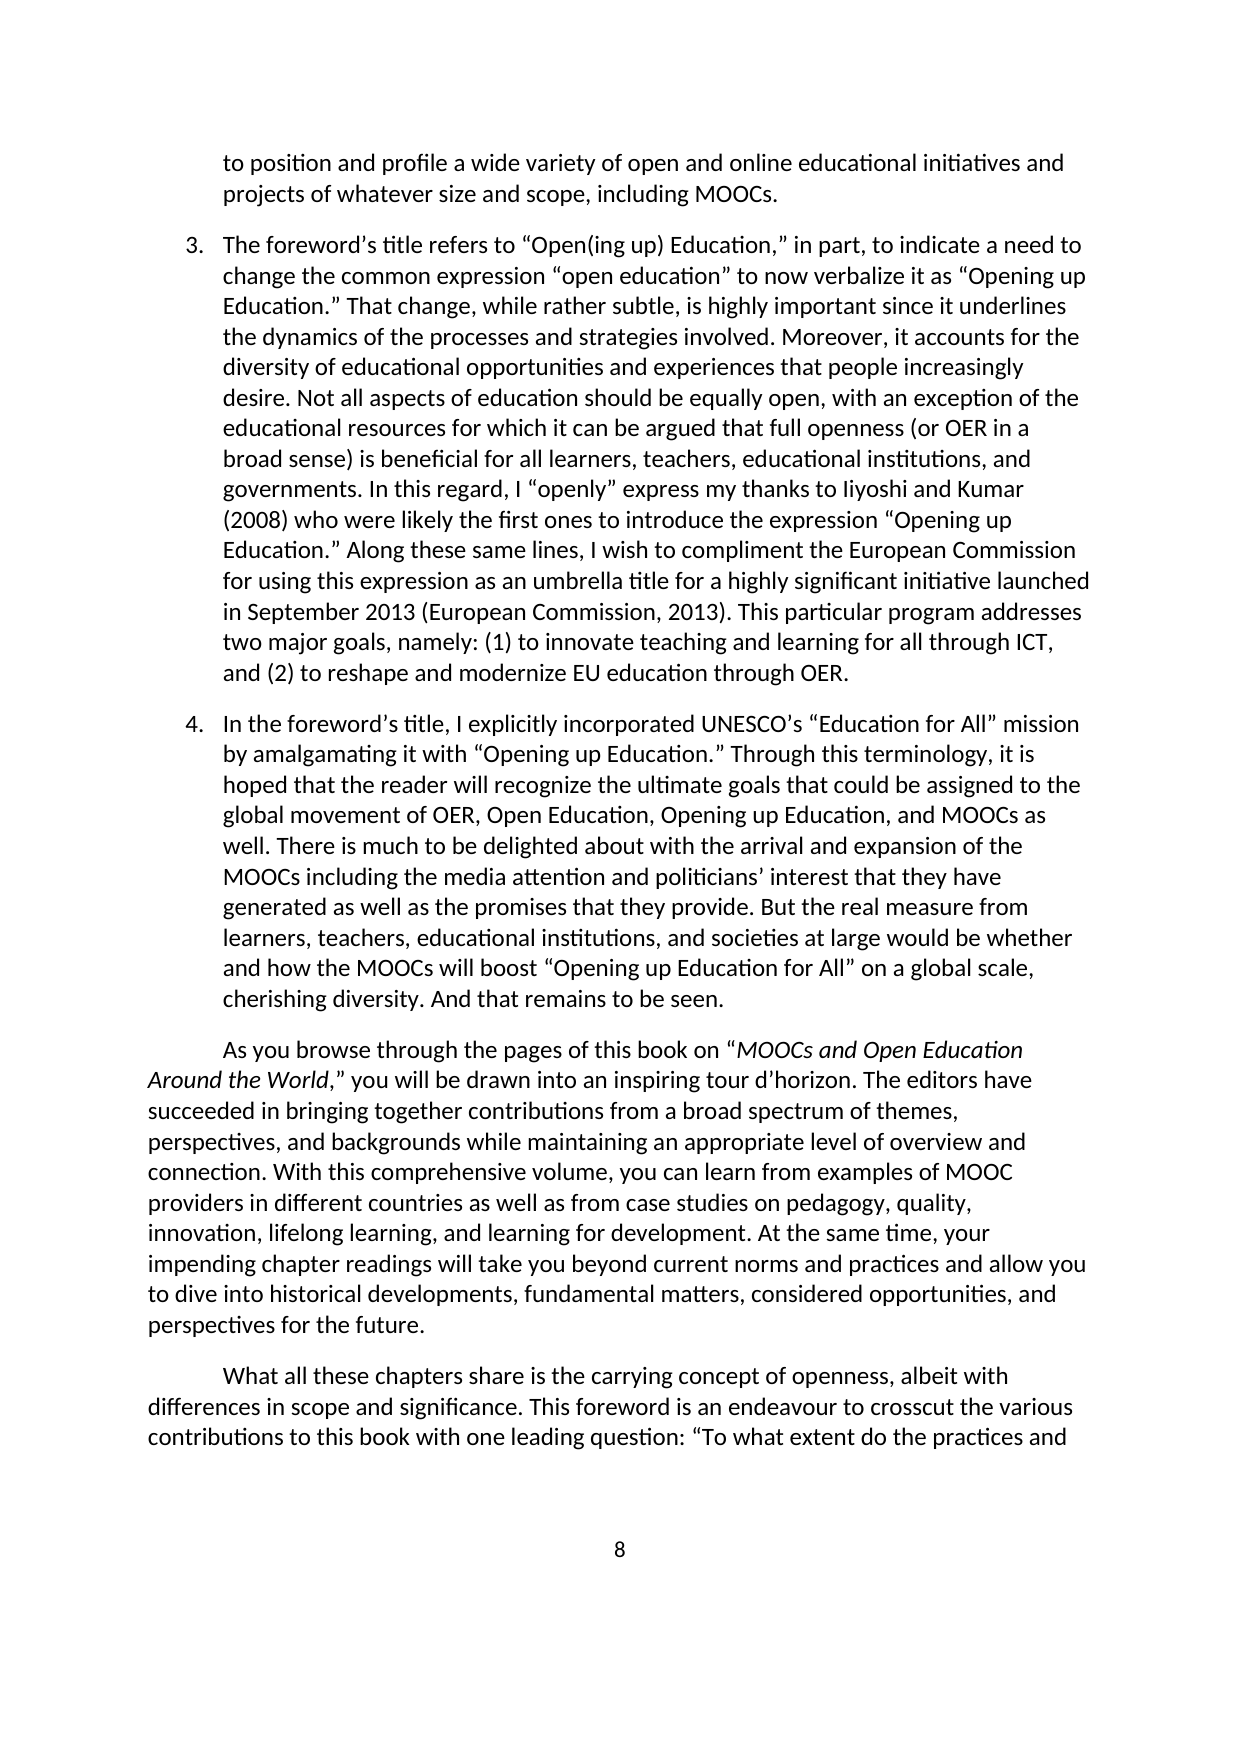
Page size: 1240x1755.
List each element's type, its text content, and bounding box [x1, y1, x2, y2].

list The foreword’s title refers to “Open(ing up) Education,” in part, to indicate a need to change the common expression “open education” to now verbalize it as “Opening up Education.” That change, while rather subtle, is highly important since it underlines the dynamics of the processes and strategies involved. Moreover, it accounts for the diversity of educational opportunities and experiences that people increasingly desire. Not all aspects of education should be equally open, with an exception of the educational resources for which it can be argued that full openness (or OER in a broad sense) is beneficial for all learners, teachers, educational institutions, and governments. In this regard, I “openly” express my thanks to Iiyoshi and Kumar (2008) who were likely the first ones to introduce the expression “Opening up Education.” Along these same lines, I wish to compliment the European Commission for using this expression as an umbrella title for a highly significant initiative launched in September 2013 (European Commission, 2013). This particular program addresses two major goals, namely: (1) to innovate teaching and learning for all through ICT, and (2) to reshape and modernize EU education through OER. [185, 229, 1092, 687]
text What all these chapters share is the carrying concept of openness, albeit with differences in scope and significance. This foreword is an endeavour to crosscut the various contributions to this book with one leading question: “To what extent do the practices and [148, 1360, 1092, 1452]
text As you browse through the pages of this book on “MOOCs and Open Education Around the World,” you will be drawn into an inspiring tour d’horizon. The editors have succeeded in bringing together contributions from a broad spectrum of themes, perspectives, and backgrounds while maintaining an appropriate level of overview and connection. With this comprehensive volume, you can learn from examples of MOOC providers in different countries as well as from case studies on pedagogy, quality, innovation, lifelong learning, and learning for development. At the same time, your impending chapter readings will take you beyond current norms and practices and allow you to dive into historical developments, fundamental matters, considered opportunities, and perspectives for the future. [148, 1034, 1092, 1339]
list In the foreword’s title, I explicitly incorporated UNESCO’s “Education for All” mission by amalgamating it with “Opening up Education.” Through this terminology, it is hoped that the reader will recognize the ultimate goals that could be assigned to the global movement of OER, Open Education, Opening up Education, and MOOCs as well. There is much to be delighted about with the arrival and expansion of the MOOCs including the media attention and politicians’ interest that they have generated as well as the promises that they provide. But the real measure from learners, teachers, educational institutions, and societies at large would be whether and how the MOOCs will boost “Opening up Education for All” on a global scale, cherishing diversity. And that remains to be seen. [185, 708, 1092, 1013]
list to position and profile a wide variety of open and online educational initiatives and projects of whatever size and scope, including MOOCs. [185, 148, 1092, 209]
